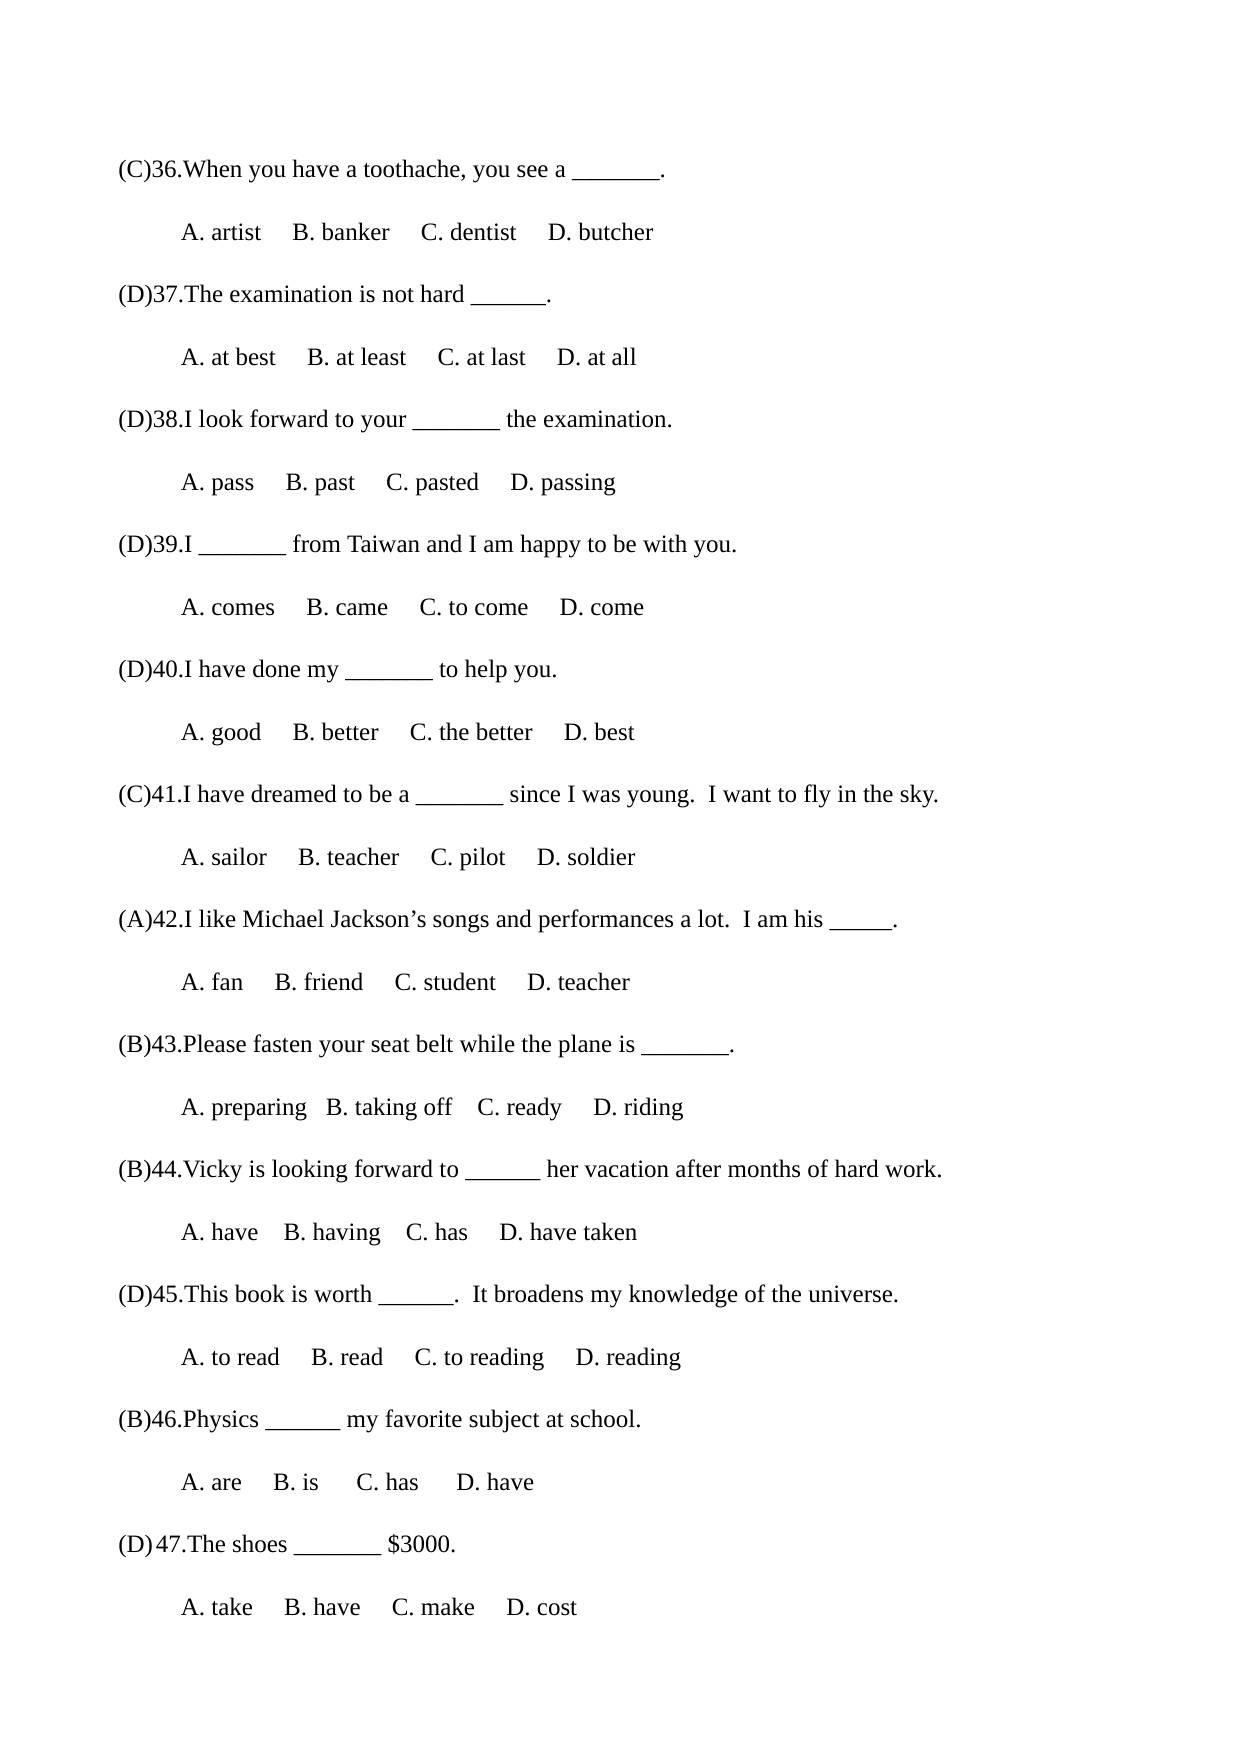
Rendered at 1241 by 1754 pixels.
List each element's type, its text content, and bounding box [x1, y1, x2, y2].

list 47.The shoes _______ $3000. [118, 1502, 1122, 1564]
text (B)44.Vicky is looking forward to ______ her vacation after months of hard work. [118, 1127, 1122, 1189]
text A. good B. better C. the better D. best [181, 689, 1122, 752]
text (D)37.The examination is not hard ______. [118, 252, 1122, 314]
text A. preparing B. taking off C. ready D. riding [181, 1064, 1122, 1127]
text A. pass B. past C. pasted D. passing [181, 439, 1122, 502]
text (D)39.I _______ from Taiwan and I am happy to be with you. [118, 502, 1122, 564]
text A. at best B. at least C. at last D. at all [181, 314, 1122, 377]
text A. to read B. read C. to reading D. reading [181, 1314, 1122, 1377]
text (A)42.I like Michael Jackson’s songs and performances a lot. I am his _____. [118, 877, 1122, 939]
text A. have B. having C. has D. have taken [181, 1189, 1122, 1252]
text A. take B. have C. make D. cost [181, 1564, 1122, 1627]
text (D)38.I look forward to your _______ the examination. [118, 377, 1122, 439]
text (D)45.This book is worth ______. It broadens my knowledge of the universe. [118, 1252, 1122, 1314]
text A. comes B. came C. to come D. come [181, 564, 1122, 627]
text (C)36.When you have a toothache, you see a _______. [118, 127, 1122, 189]
text A. artist B. banker C. dentist D. butcher [181, 189, 1122, 252]
text (C)41.I have dreamed to be a _______ since I was young. I want to fly in the sky. [118, 752, 1122, 814]
text (B)43.Please fasten your seat belt while the plane is _______. [118, 1002, 1122, 1064]
text (B)46.Physics ______ my favorite subject at school. [118, 1377, 1122, 1439]
text A. fan B. friend C. student D. teacher [181, 939, 1122, 1002]
text A. are B. is C. has D. have [181, 1439, 1122, 1502]
text A. sailor B. teacher C. pilot D. soldier [181, 814, 1122, 877]
text (D)40.I have done my _______ to help you. [118, 627, 1122, 689]
